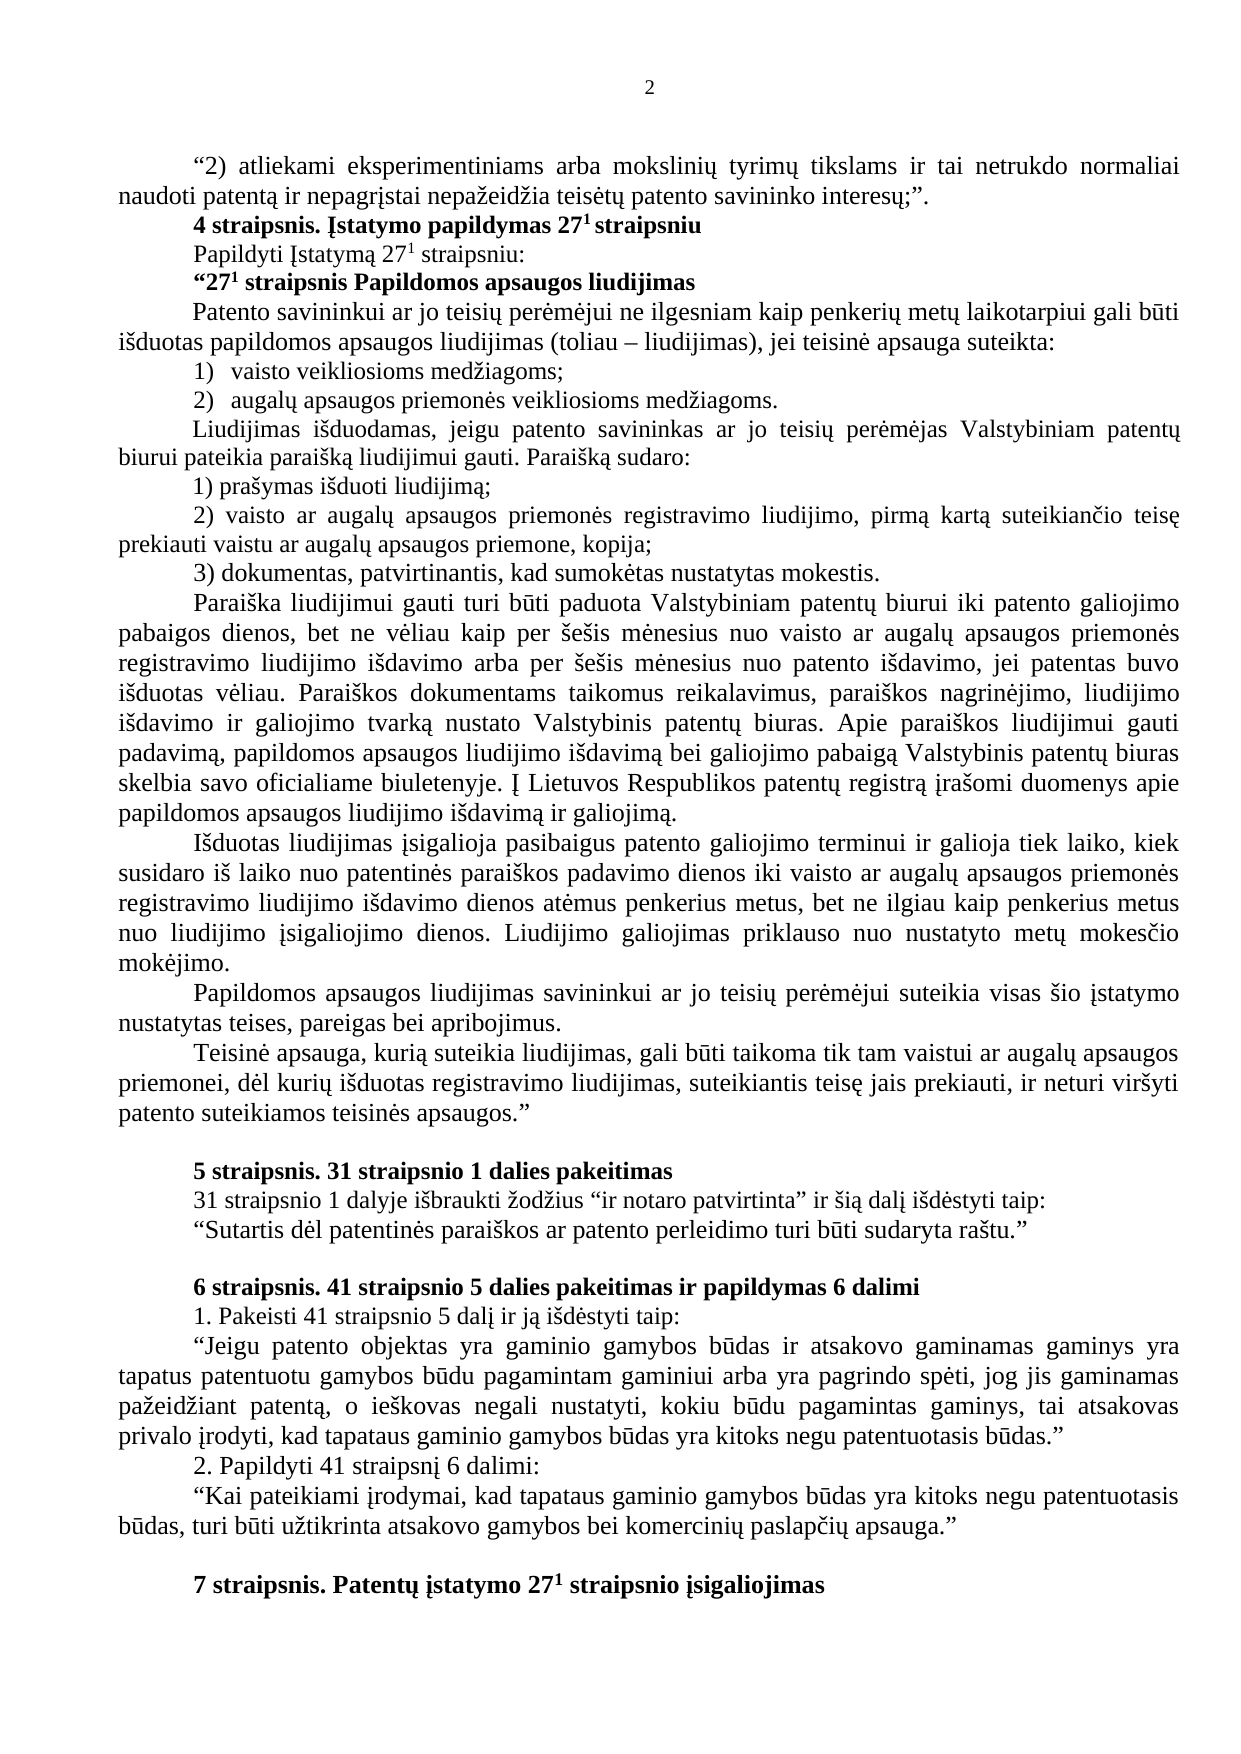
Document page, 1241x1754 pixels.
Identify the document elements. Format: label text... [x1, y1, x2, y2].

text Paraiška liudijimui gauti turi būti paduota Valstybiniam patentų biurui iki patento galiojimo pabaigos dienos, bet ne vėliau kaip per šešis mėnesius nuo vaisto ar augalų apsaugos priemonės registravimo liudijimo išdavimo arba per šešis mėnesius nuo patento išdavimo, jei patentas buvo išduotas vėliau. Paraiškos dokumentams taikomus reikalavimus, paraiškos nagrinėjimo, liudijimo išdavimo ir galiojimo tvarką nustato Valstybinis patentų biuras. Apie paraiškos liudijimui gauti padavimą, papildomos apsaugos liudijimo išdavimą bei galiojimo pabaigą Valstybinis patentų biuras skelbia savo oficialiame biuletenyje. Į Lietuvos Respublikos patentų registrą įrašomi duomenys apie papildomos apsaugos liudijimo išdavimą ir galiojimą. [118, 587, 1181, 827]
text Papildomos apsaugos liudijimas savininkui ar jo teisių perėmėjui suteikia visas šio įstatymo nustatytas teises, pareigas bei apribojimus. [118, 977, 1181, 1037]
text Patento savininkui ar jo teisių perėmėjui ne ilgesniam kaip penkerių metų laikotarpiui gali būti išduotas papildomos apsaugos liudijimas (toliau – liudijimas), jei teisinė apsauga suteikta: [118, 296, 1181, 356]
text 5 straipsnis. 31 straipsnio 1 dalies pakeitimas [118, 1156, 1181, 1185]
text “Sutartis dėl patentinės paraiškos ar patento perleidimo turi būti sudaryta raštu.” [118, 1214, 1181, 1244]
text Išduotas liudijimas įsigalioja pasibaigus patento galiojimo terminui ir galioja tiek laiko, kiek susidaro iš laiko nuo patentinės paraiškos padavimo dienos iki vaisto ar augalų apsaugos priemonės registravimo liudijimo išdavimo dienos atėmus penkerius metus, bet ne ilgiau kaip penkerius metus nuo liudijimo įsigaliojimo dienos. Liudijimo galiojimas priklauso nuo nustatyto metų mokesčio mokėjimo. [118, 827, 1181, 977]
text 2) augalų apsaugos priemonės veikliosioms medžiagoms. [193, 385, 1181, 414]
text 4 straipsnis. Įstatymo papildymas 271 straipsniu [118, 210, 1181, 239]
text 7 straipsnis. Patentų įstatymo 271 straipsnio įsigaliojimas [118, 1569, 1181, 1599]
text Liudijimas išduodamas, jeigu patento savininkas ar jo teisių perėmėjas Valstybiniam patentų biurui pateikia paraišką liudijimui gauti. Paraišką sudaro: [118, 414, 1181, 471]
text Papildyti Įstatymą 271 straipsniu: [118, 239, 1181, 267]
text 31 straipsnio 1 dalyje išbraukti žodžius “ir notaro patvirtinta” ir šią dalį išdėstyti taip: [118, 1185, 1181, 1214]
text “2) atliekami eksperimentiniams arba mokslinių tyrimų tikslams ir tai netrukdo normaliai naudoti patentą ir nepagrįstai nepažeidžia teisėtų patento savininko interesų;”. [118, 150, 1181, 210]
text 6 straipsnis. 41 straipsnio 5 dalies pakeitimas ir papildymas 6 dalimi [118, 1272, 1181, 1301]
text 1) prašymas išduoti liudijimą; [118, 471, 1181, 500]
text 2. Papildyti 41 straipsnį 6 dalimi: [118, 1450, 1181, 1480]
text Teisinė apsauga, kurią suteikia liudijimas, gali būti taikoma tik tam vaistui ar augalų apsaugos priemonei, dėl kurių išduotas registravimo liudijimas, suteikiantis teisę jais prekiauti, ir neturi viršyti patento suteikiamos teisinės apsaugos.” [118, 1037, 1181, 1127]
text “Kai pateikiami įrodymai, kad tapataus gaminio gamybos būdas yra kitoks negu patentuotasis būdas, turi būti užtikrinta atsakovo gamybos bei komercinių paslapčių apsauga.” [118, 1480, 1181, 1540]
text 3) dokumentas, patvirtinantis, kad sumokėtas nustatytas mokestis. [118, 557, 1181, 587]
text “271 straipsnis Papildomos apsaugos liudijimas [118, 267, 1181, 296]
text “Jeigu patento objektas yra gaminio gamybos būdas ir atsakovo gaminamas gaminys yra tapatus patentuotu gamybos būdu pagamintam gaminiui arba yra pagrindo spėti, jog jis gaminamas pažeidžiant patentą, o ieškovas negali nustatyti, kokiu būdu pagamintas gaminys, tai atsakovas privalo įrodyti, kad tapataus gaminio gamybos būdas yra kitoks negu patentuotasis būdas.” [118, 1330, 1181, 1450]
text 2) vaisto ar augalų apsaugos priemonės registravimo liudijimo, pirmą kartą suteikiančio teisę prekiauti vaistu ar augalų apsaugos priemone, kopija; [118, 500, 1181, 557]
text 1) vaisto veikliosioms medžiagoms; [193, 356, 1181, 385]
text 1. Pakeisti 41 straipsnio 5 dalį ir ją išdėstyti taip: [118, 1301, 1181, 1330]
